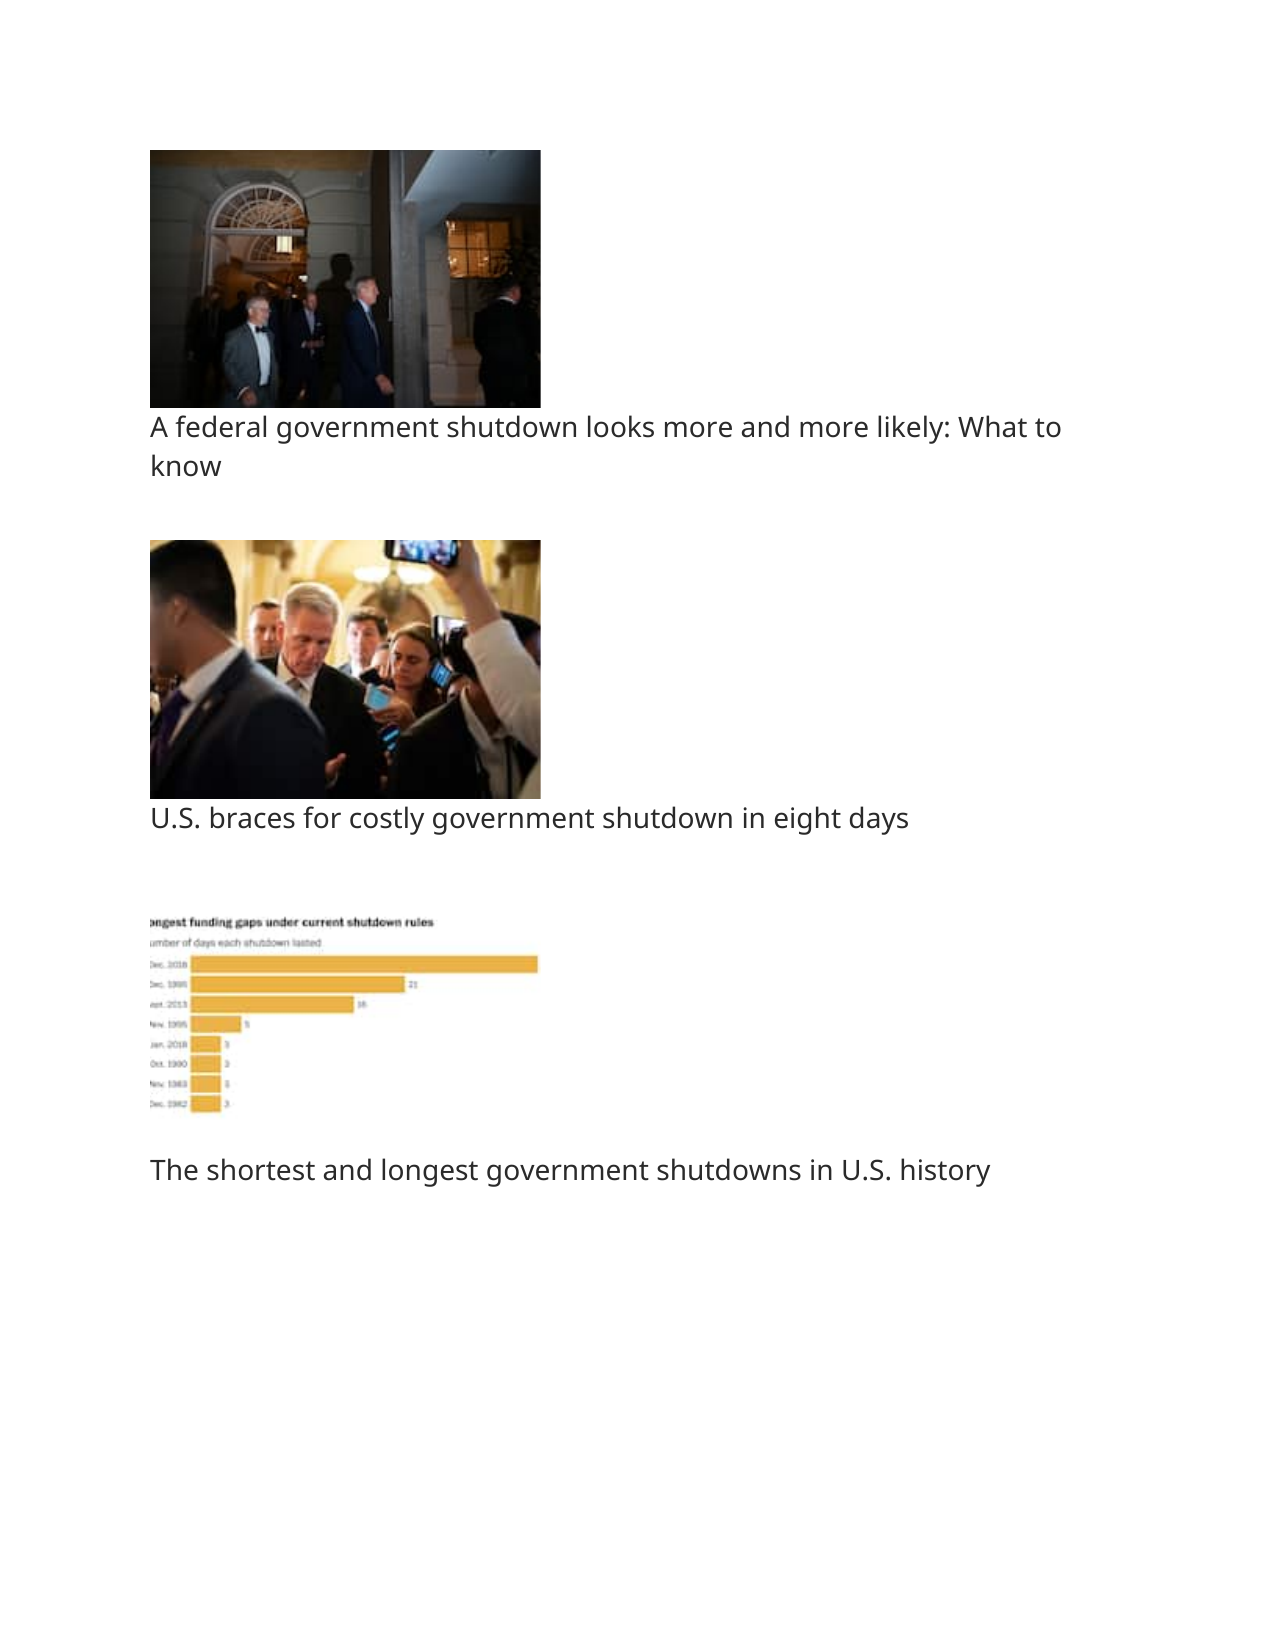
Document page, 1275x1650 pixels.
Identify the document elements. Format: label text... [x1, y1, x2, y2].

text U.S. braces for costly government shutdown in eight days [150, 798, 1125, 837]
text The shortest and longest government shutdowns in U.S. history [150, 1151, 1125, 1189]
text A federal government shutdown looks more and more likely: What to know [150, 408, 1125, 484]
